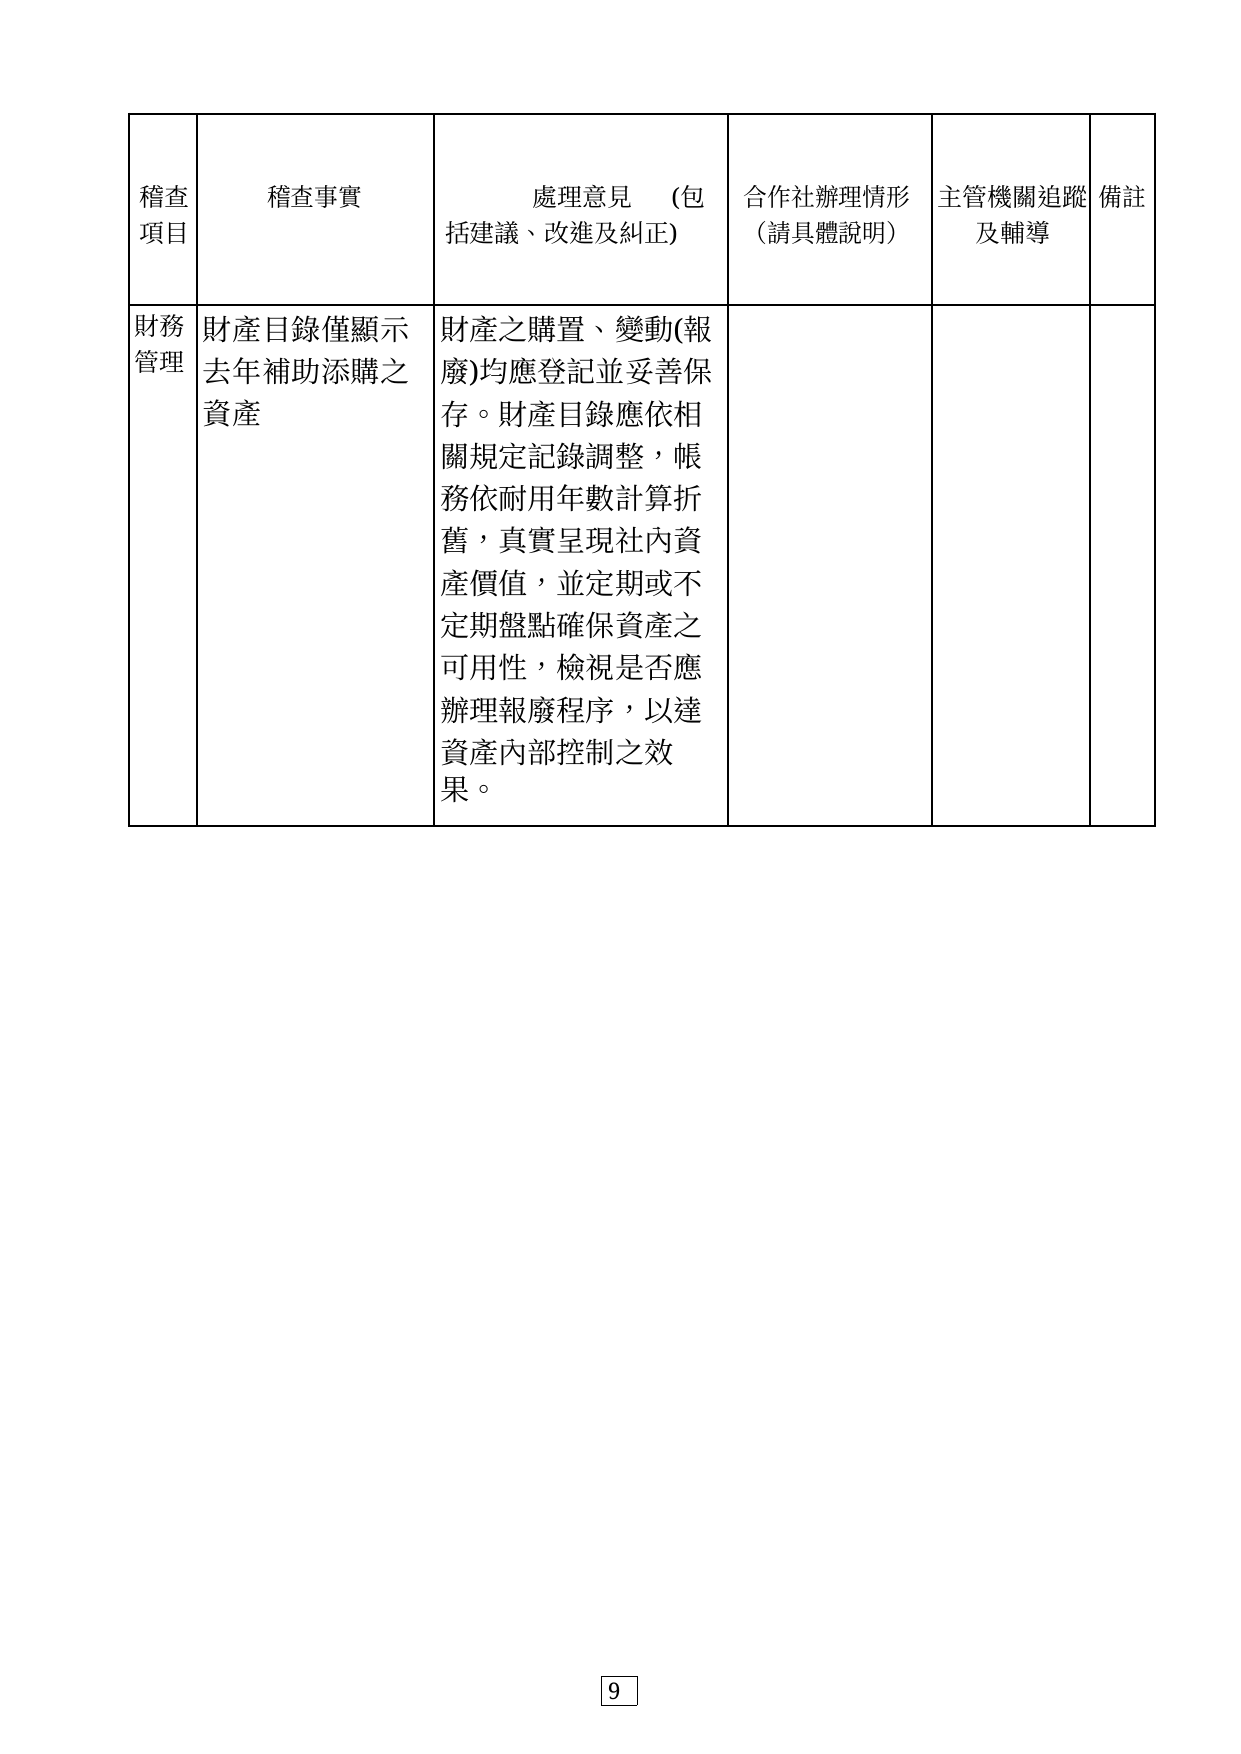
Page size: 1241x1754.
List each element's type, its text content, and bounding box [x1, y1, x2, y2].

table_header 稽查項目 [130, 115, 196, 304]
table_cell 財產之購置、變動(報廢)均應登記並妥善保存。財產目錄應依相關規定記錄調整，帳務依耐用年數計算折舊，真實呈現社內資產價值，並定期或不定期盤點確保資產之可用性，檢視是否應辦理報廢程序，以達資產內部控制之效 果。 [435, 306, 727, 825]
table_header 備註 [1091, 115, 1154, 304]
table_header 稽查事實 [198, 115, 433, 304]
table_header 主管機關追蹤及輔導 [933, 115, 1089, 304]
table_cell [729, 306, 931, 825]
table_header 合作社辦理情形 （請具體說明） [729, 115, 931, 304]
table_cell 財務管理 [130, 306, 196, 825]
table_cell [933, 306, 1089, 825]
table_header 處理意見 (包括建議、改進及糾正) [435, 115, 727, 304]
table_cell [1091, 306, 1154, 825]
table_cell 財產目錄僅顯示去年補助添購之資產 [198, 306, 433, 825]
